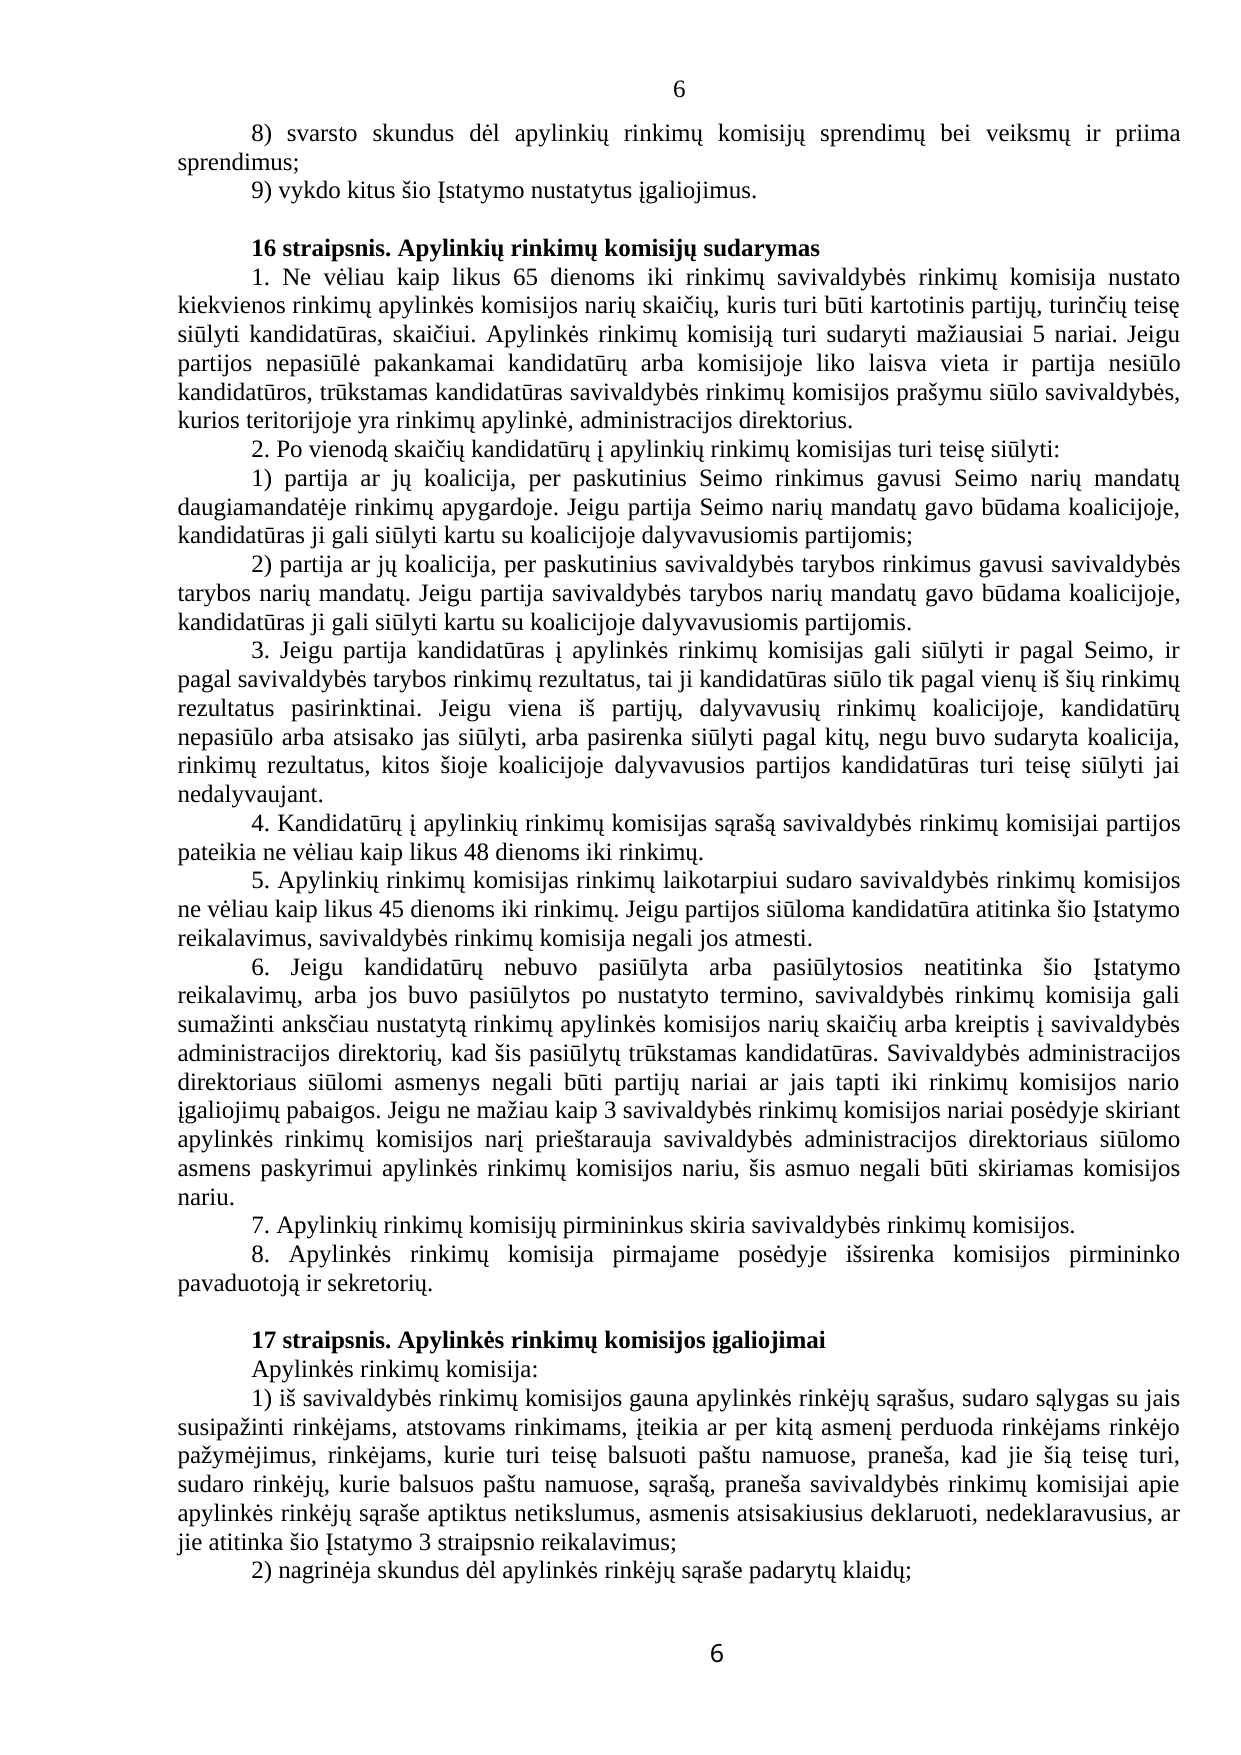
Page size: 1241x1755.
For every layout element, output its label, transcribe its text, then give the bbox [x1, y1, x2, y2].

text 2. Po vienodą skaičių kandidatūrų į apylinkių rinkimų komisijas turi teisę siūlyti: [177, 434, 1181, 463]
text 8. Apylinkės rinkimų komisija pirmajame posėdyje išsirenka komisijos pirmininko pavaduotoją ir sekretorių. [177, 1239, 1181, 1297]
text 6. Jeigu kandidatūrų nebuvo pasiūlyta arba pasiūlytosios neatitinka šio Įstatymo reikalavimų, arba jos buvo pasiūlytos po nustatyto termino, savivaldybės rinkimų komisija gali sumažinti anksčiau nustatytą rinkimų apylinkės komisijos narių skaičių arba kreiptis į savivaldybės administracijos direktorių, kad šis pasiūlytų trūkstamas kandidatūras. Savivaldybės administracijos direktoriaus siūlomi asmenys negali būti partijų nariai ar jais tapti iki rinkimų komisijos nario įgaliojimų pabaigos. Jeigu ne mažiau kaip 3 savivaldybės rinkimų komisijos nariai posėdyje skiriant apylinkės rinkimų komisijos narį prieštarauja savivaldybės administracijos direktoriaus siūlomo asmens paskyrimui apylinkės rinkimų komisijos nariu, šis asmuo negali būti skiriamas komisijos nariu. [177, 952, 1181, 1211]
text 1. Ne vėliau kaip likus 65 dienoms iki rinkimų savivaldybės rinkimų komisija nustato kiekvienos rinkimų apylinkės komisijos narių skaičių, kuris turi būti kartotinis partijų, turinčių teisę siūlyti kandidatūras, skaičiui. Apylinkės rinkimų komisiją turi sudaryti mažiausiai 5 nariai. Jeigu partijos nepasiūlė pakankamai kandidatūrų arba komisijoje liko laisva vieta ir partija nesiūlo kandidatūros, trūkstamas kandidatūras savivaldybės rinkimų komisijos prašymu siūlo savivaldybės, kurios teritorijoje yra rinkimų apylinkė, administracijos direktorius. [177, 262, 1181, 434]
text 7. Apylinkių rinkimų komisijų pirmininkus skiria savivaldybės rinkimų komisijos. [177, 1211, 1181, 1239]
text 2) partija ar jų koalicija, per paskutinius savivaldybės tarybos rinkimus gavusi savivaldybės tarybos narių mandatų. Jeigu partija savivaldybės tarybos narių mandatų gavo būdama koalicijoje, kandidatūras ji gali siūlyti kartu su koalicijoje dalyvavusiomis partijomis. [177, 549, 1181, 636]
text 17 straipsnis. Apylinkės rinkimų komisijos įgaliojimai [177, 1326, 1181, 1354]
text 4. Kandidatūrų į apylinkių rinkimų komisijas sąrašą savivaldybės rinkimų komisijai partijos pateikia ne vėliau kaip likus 48 dienoms iki rinkimų. [177, 808, 1181, 866]
text 1) partija ar jų koalicija, per paskutinius Seimo rinkimus gavusi Seimo narių mandatų daugiamandatėje rinkimų apygardoje. Jeigu partija Seimo narių mandatų gavo būdama koalicijoje, kandidatūras ji gali siūlyti kartu su koalicijoje dalyvavusiomis partijomis; [177, 463, 1181, 549]
text 1) iš savivaldybės rinkimų komisijos gauna apylinkės rinkėjų sąrašus, sudaro sąlygas su jais susipažinti rinkėjams, atstovams rinkimams, įteikia ar per kitą asmenį perduoda rinkėjams rinkėjo pažymėjimus, rinkėjams, kurie turi teisę balsuoti paštu namuose, praneša, kad jie šią teisę turi, sudaro rinkėjų, kurie balsuos paštu namuose, sąrašą, praneša savivaldybės rinkimų komisijai apie apylinkės rinkėjų sąraše aptiktus netikslumus, asmenis atsisakiusius deklaruoti, nedeklaravusius, ar jie atitinka šio Įstatymo 3 straipsnio reikalavimus; [177, 1383, 1181, 1556]
text 9) vykdo kitus šio Įstatymo nustatytus įgaliojimus. [177, 176, 1181, 204]
text Apylinkės rinkimų komisija: [177, 1354, 1181, 1383]
text 8) svarsto skundus dėl apylinkių rinkimų komisijų sprendimų bei veiksmų ir priima sprendimus; [177, 118, 1181, 176]
text 5. Apylinkių rinkimų komisijas rinkimų laikotarpiui sudaro savivaldybės rinkimų komisijos ne vėliau kaip likus 45 dienoms iki rinkimų. Jeigu partijos siūloma kandidatūra atitinka šio Įstatymo reikalavimus, savivaldybės rinkimų komisija negali jos atmesti. [177, 866, 1181, 952]
text 2) nagrinėja skundus dėl apylinkės rinkėjų sąraše padarytų klaidų; [177, 1556, 1181, 1584]
text 16 straipsnis. Apylinkių rinkimų komisijų sudarymas [177, 233, 1181, 262]
text 3. Jeigu partija kandidatūras į apylinkės rinkimų komisijas gali siūlyti ir pagal Seimo, ir pagal savivaldybės tarybos rinkimų rezultatus, tai ji kandidatūras siūlo tik pagal vienų iš šių rinkimų rezultatus pasirinktinai. Jeigu viena iš partijų, dalyvavusių rinkimų koalicijoje, kandidatūrų nepasiūlo arba atsisako jas siūlyti, arba pasirenka siūlyti pagal kitų, negu buvo sudaryta koalicija, rinkimų rezultatus, kitos šioje koalicijoje dalyvavusios partijos kandidatūras turi teisę siūlyti jai nedalyvaujant. [177, 636, 1181, 808]
